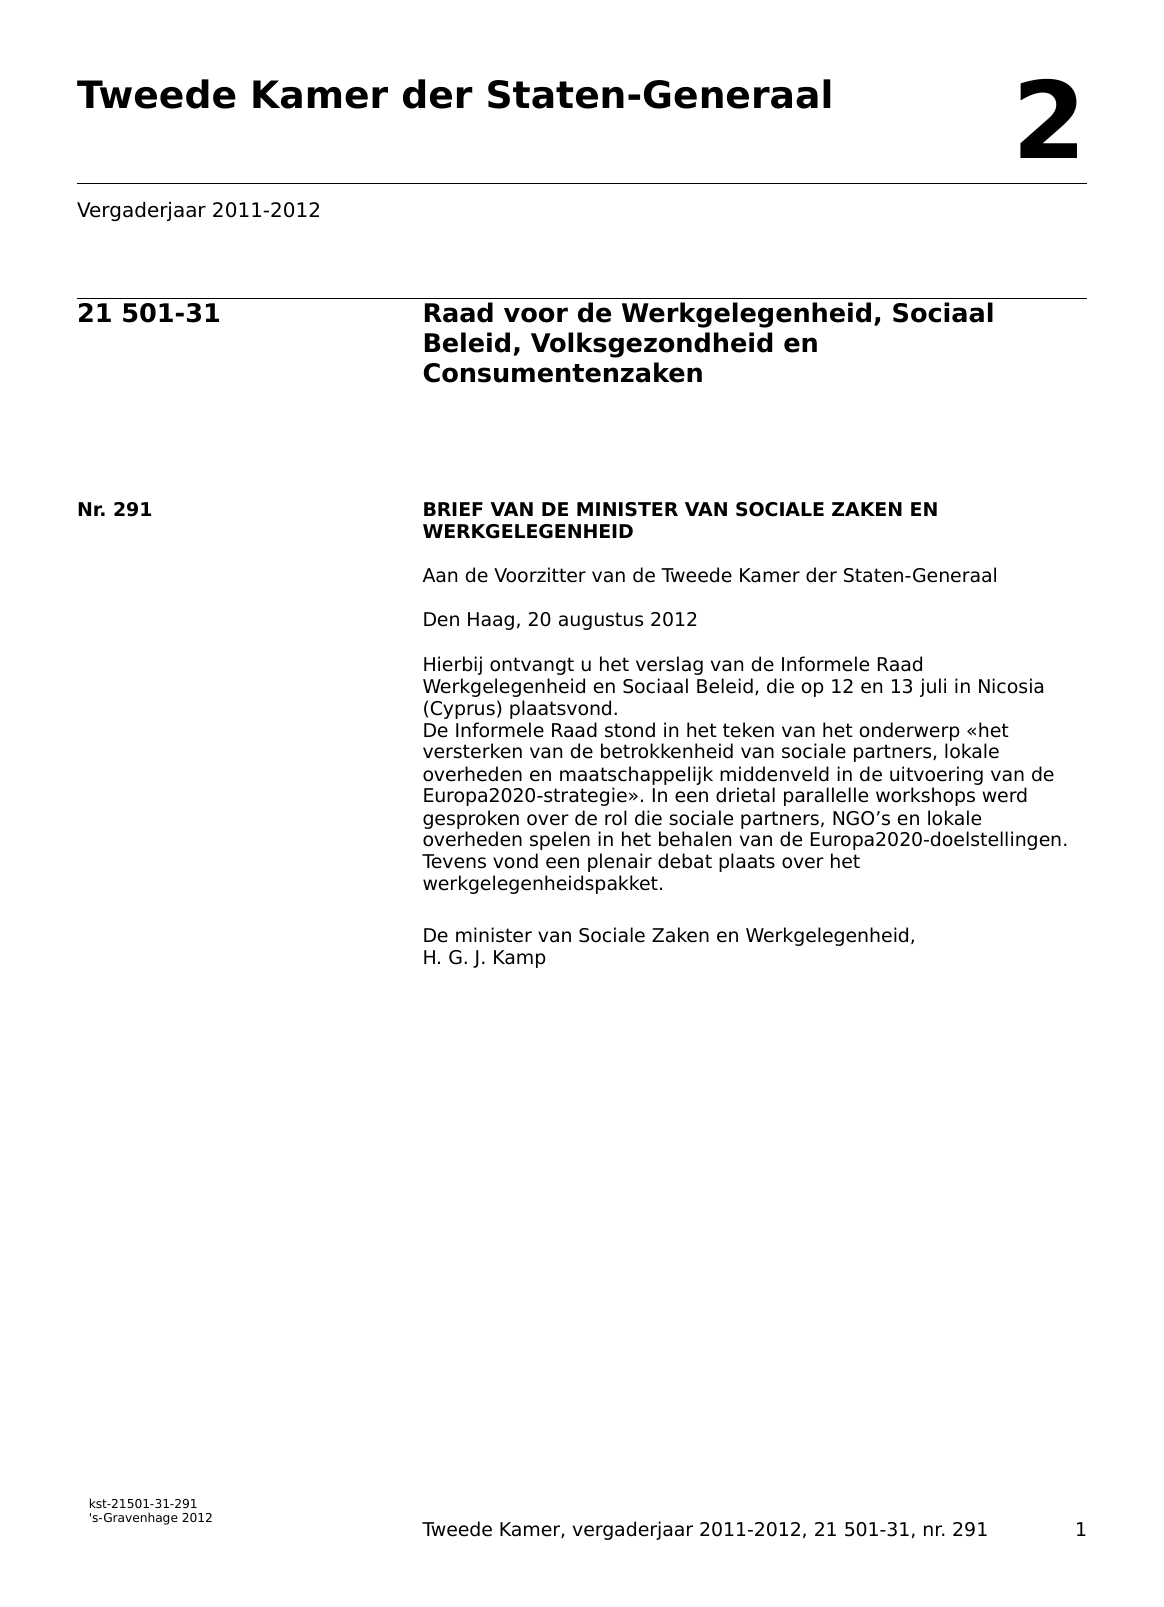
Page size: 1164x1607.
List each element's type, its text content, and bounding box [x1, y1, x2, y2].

text Aan de Voorzitter van de Tweede Kamer der Staten-Generaal [422, 565, 1087, 587]
text 's-Gravenhage 2012 [88, 1511, 323, 1525]
text Den Haag, 20 augustus 2012 [422, 609, 1087, 631]
table_cell Vergaderjaar 2011-2012 [77, 184, 1087, 298]
text kst-21501-31-291 [88, 1497, 323, 1511]
table_header 2 [886, 59, 1087, 183]
subtitle Nr. 291 BRIEF VAN DE MINISTER VAN SOCIALE ZAKEN EN WERKGELEGENHEID [77, 499, 1087, 543]
table_header Tweede Kamer der Staten-Generaal [77, 59, 886, 183]
subtitle 21 501-31 Raad voor de Werkgelegenheid, Sociaal Beleid, Volksgezondheid en Consumentenzaken [77, 299, 1087, 388]
text De Informele Raad stond in het teken van het onderwerp «het versterken van de betrokkenheid van sociale partners, lokale overheden en maatschappelijk middenveld in de uitvoering van de Europa2020-strategie». In een drietal parallelle workshops werd gesproken over de rol die sociale partners, NGO’s en lokale overheden spelen in het behalen van de Europa2020-doelstellingen. Tevens vond een plenair debat plaats over het werkgelegenheidspakket. [422, 719, 1087, 895]
text De minister van Sociale Zaken en Werkgelegenheid, H. G. J. Kamp [422, 925, 1087, 969]
text Hierbij ontvangt u het verslag van de Informele Raad Werkgelegenheid en Sociaal Beleid, die op 12 en 13 juli in Nicosia (Cyprus) plaatsvond. [422, 653, 1087, 719]
